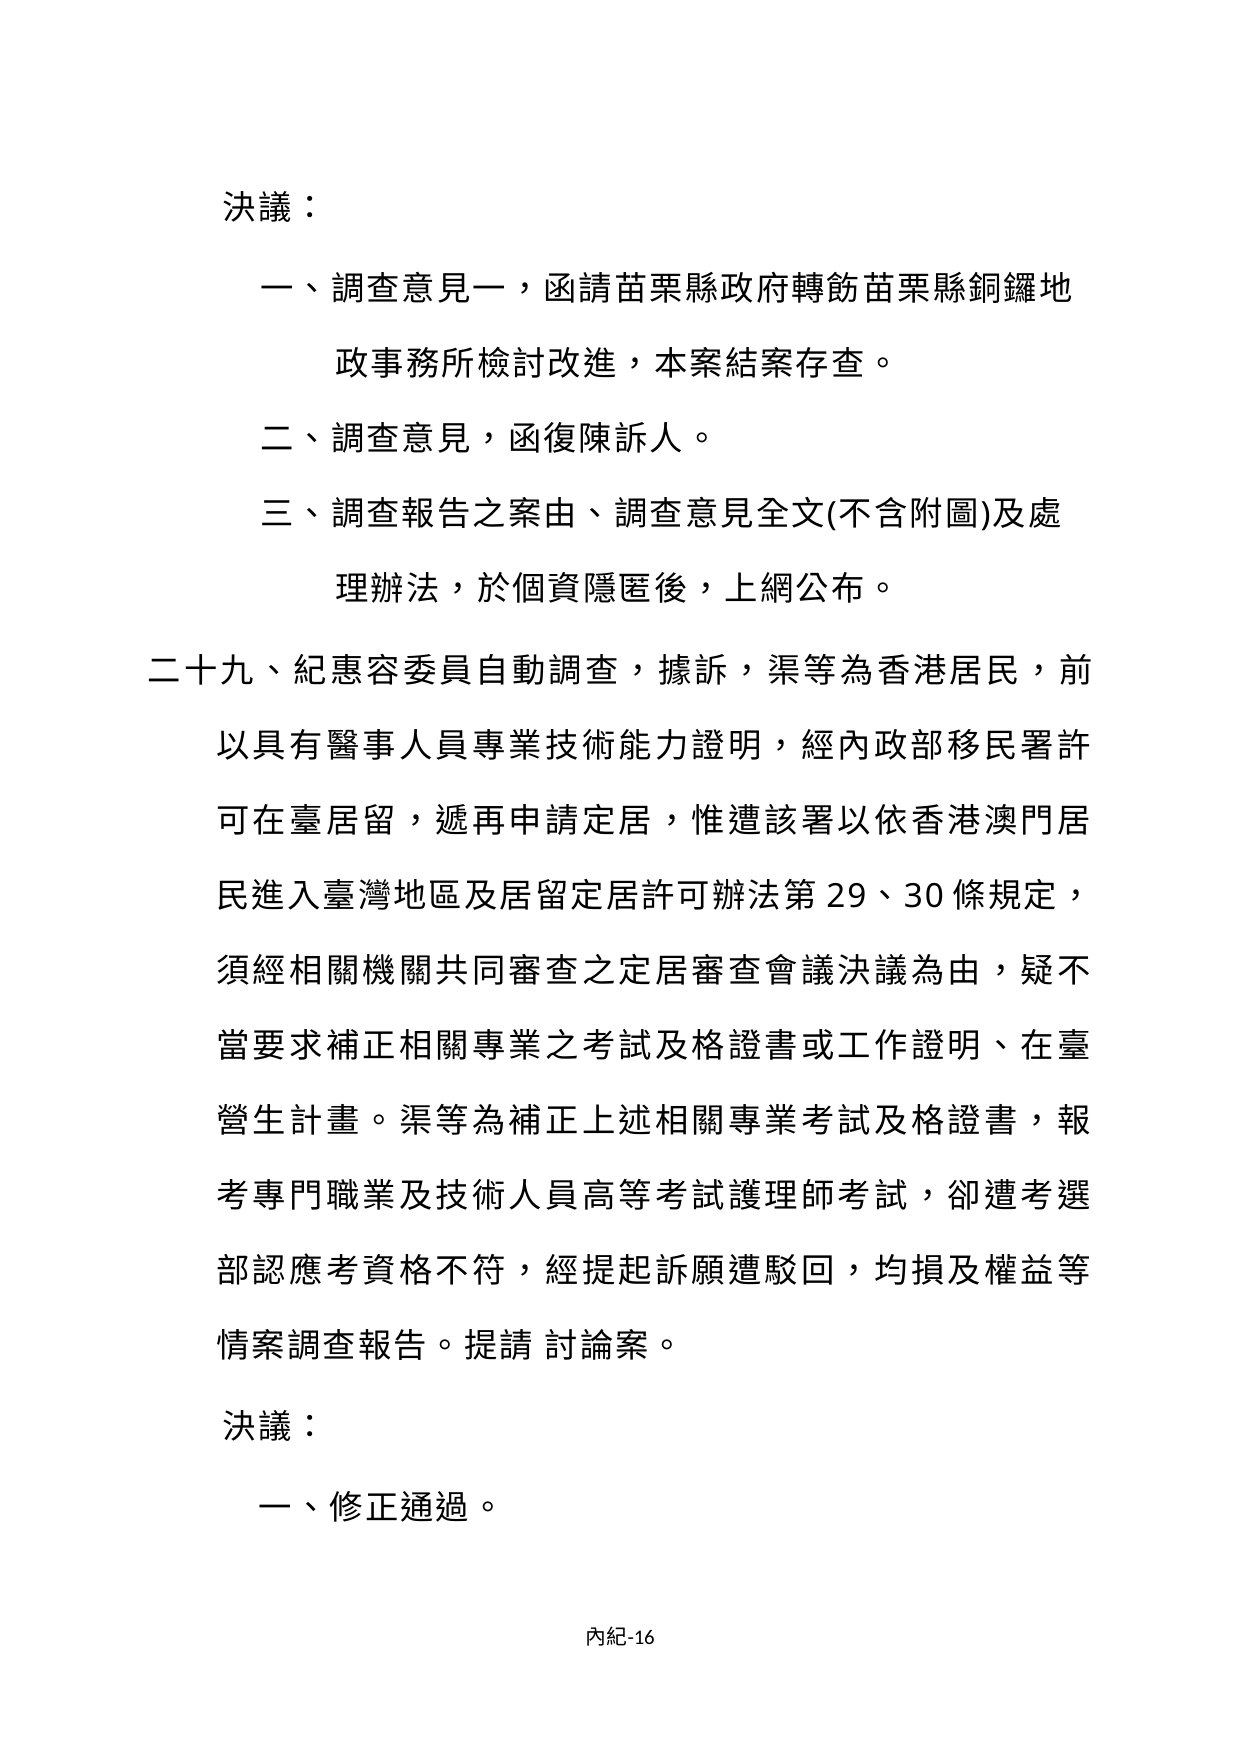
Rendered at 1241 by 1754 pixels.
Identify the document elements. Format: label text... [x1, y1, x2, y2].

text 一、修正通過。 [250, 1466, 1101, 1545]
text 三、調查報告之案由、調查意見全文(不含附圖)及處理辦法，於個資隱匿後，上網公布。 [252, 471, 1101, 626]
text 決議： [214, 1384, 1101, 1463]
text 二、調查意見，函復陳訴人。 [252, 396, 1101, 471]
text 二十九、紀惠容委員自動調查，據訴，渠等為香港居民，前以具有醫事人員專業技術能力證明，經內政部移民署許可在臺居留，遞再申請定居，惟遭該署以依香港澳門居民進入臺灣地區及居留定居許可辦法第29、30條規定，須經相關機關共同審查之定居審查會議決議為由，疑不當要求補正相關專業之考試及格證書或工作證明、在臺營生計畫。渠等為補正上述相關專業考試及格證書，報考專門職業及技術人員高等考試護理師考試，卻遭考選部認應考資格不符，經提起訴願遭駁回，均損及權益等情案調查報告。提請 討論案。 [139, 628, 1101, 1382]
text 決議： [214, 166, 1101, 245]
text 一、調查意見一，函請苗栗縣政府轉飭苗栗縣銅鑼地政事務所檢討改進，本案結案存查。 [252, 247, 1101, 396]
